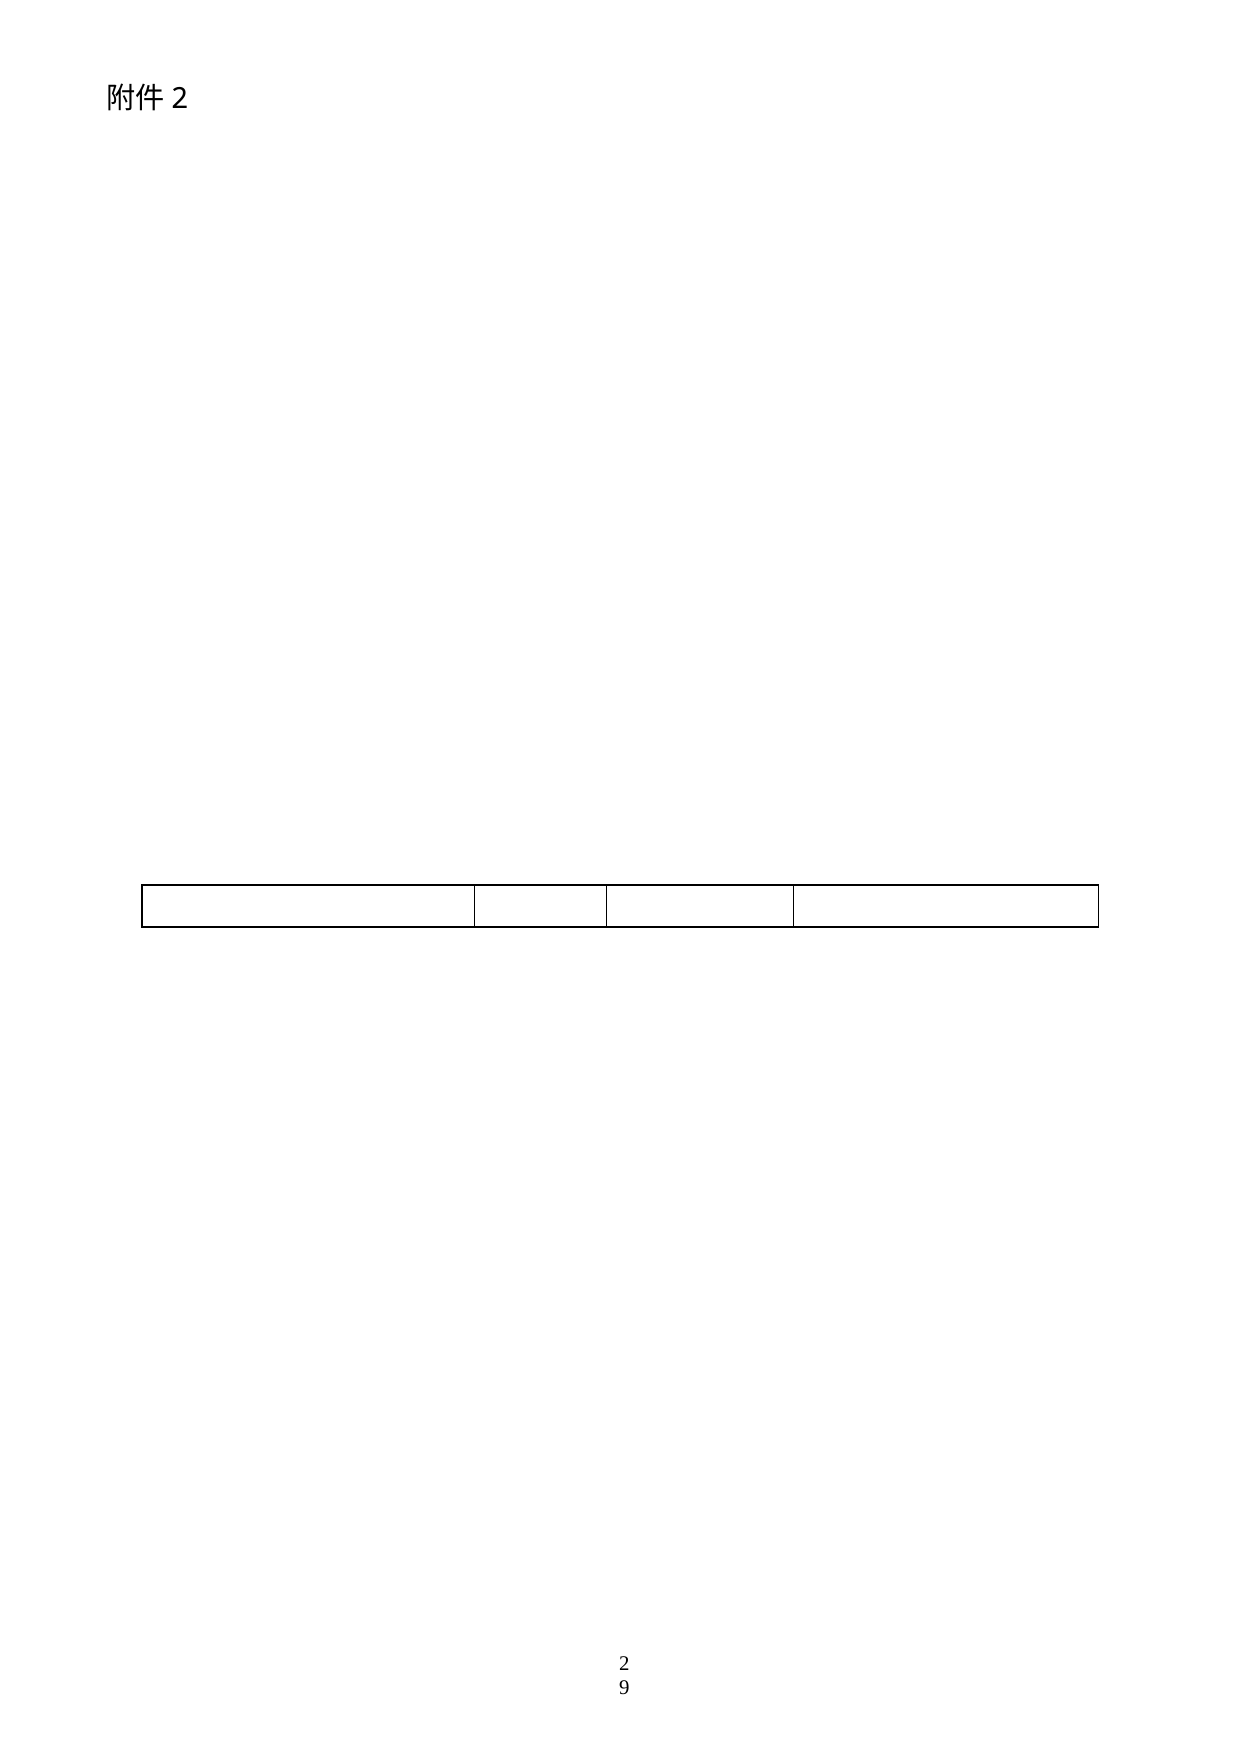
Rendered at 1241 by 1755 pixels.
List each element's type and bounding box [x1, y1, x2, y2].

table_cell [607, 886, 793, 926]
table_cell [143, 886, 474, 926]
table_cell [475, 886, 606, 926]
table_cell [794, 886, 1098, 926]
